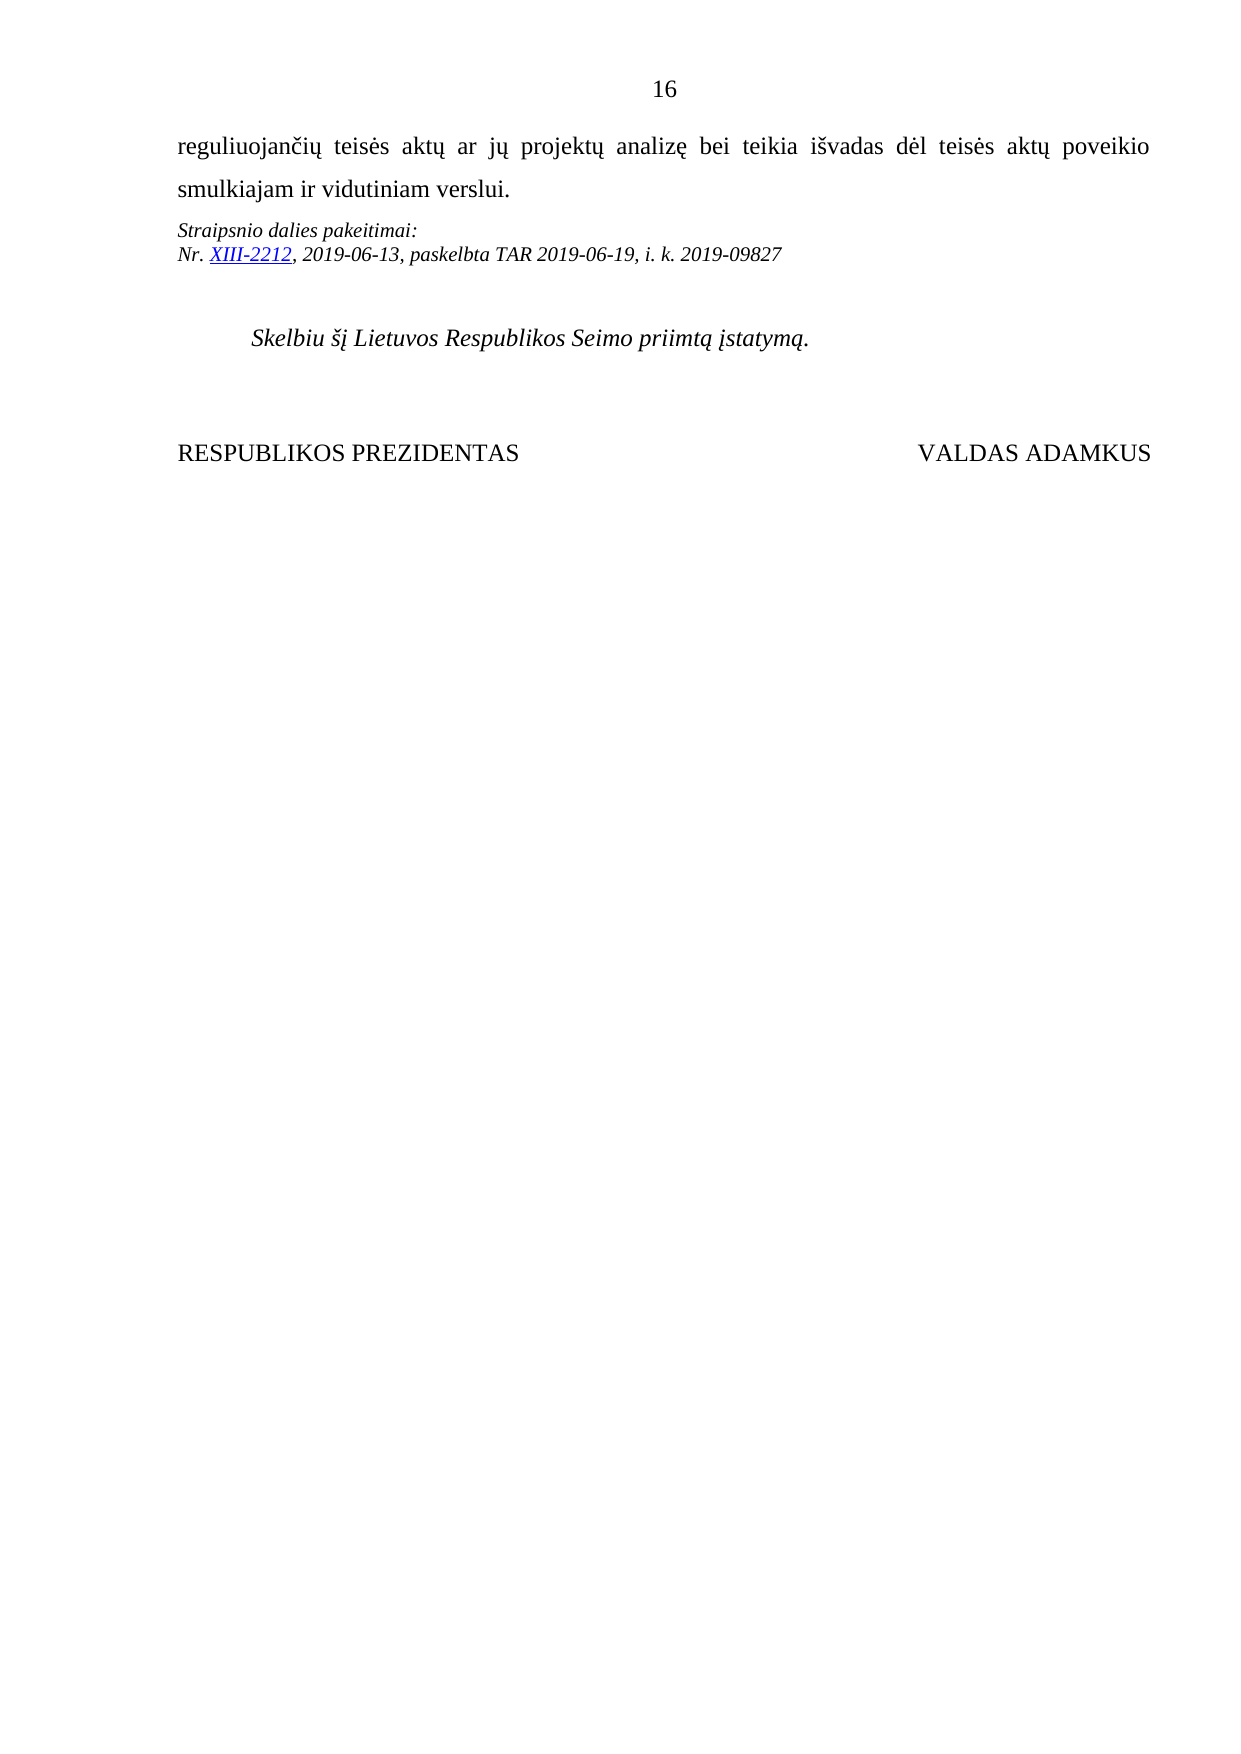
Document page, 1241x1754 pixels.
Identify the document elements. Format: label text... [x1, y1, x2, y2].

text Nr. XIII-2212, 2019-06-13, paskelbta TAR 2019-06-19, i. k. 2019-09827 [177, 242, 1152, 266]
text reguliuojančių teisės aktų ar jų projektų analizę bei teikia išvadas dėl teisės aktų poveikio smulkiajam ir vidutiniam verslui. [177, 131, 1152, 203]
text RESPUBLIKOS PREZIDENTAS VALDAS ADAMKUS [177, 438, 1152, 467]
text Skelbiu šį Lietuvos Respublikos Seimo priimtą įstatymą. [177, 323, 1152, 352]
text Straipsnio dalies pakeitimai: [177, 218, 1152, 242]
